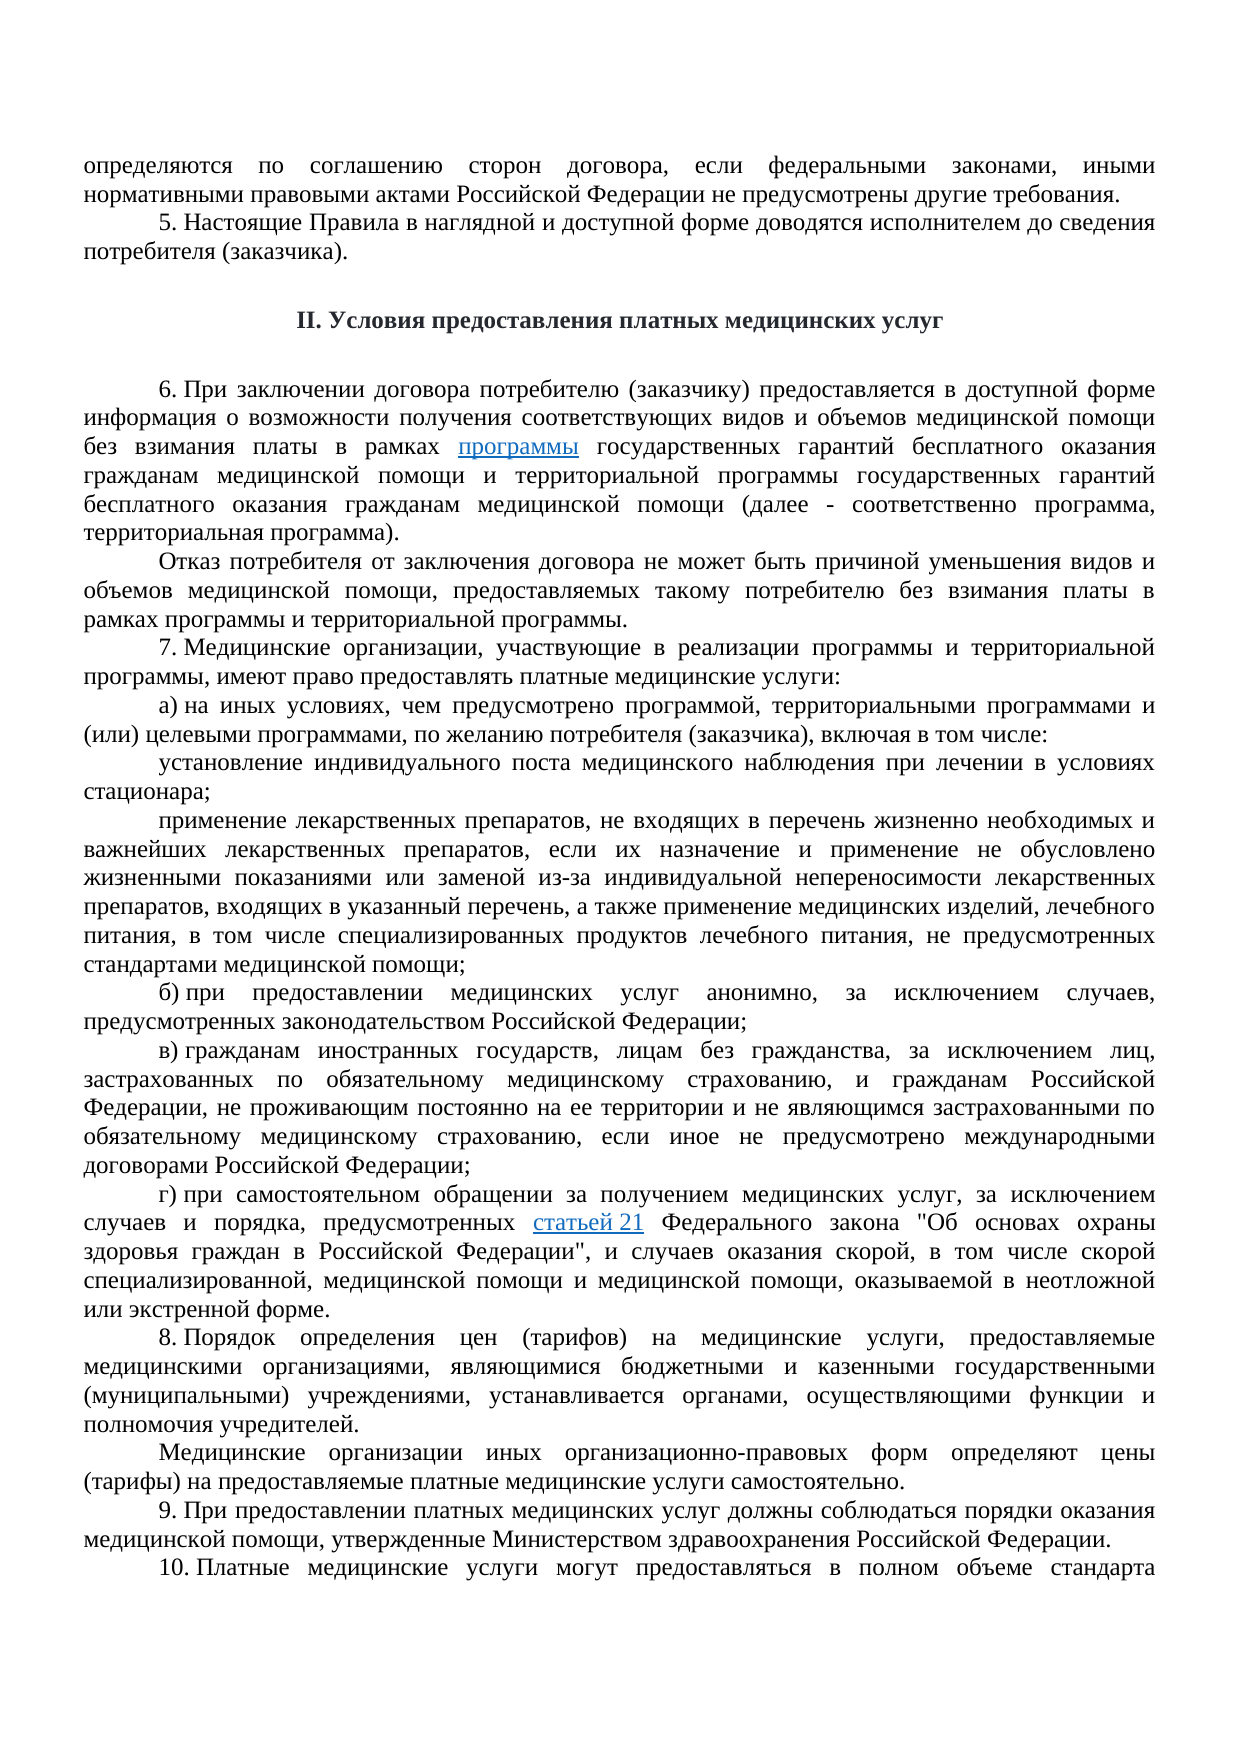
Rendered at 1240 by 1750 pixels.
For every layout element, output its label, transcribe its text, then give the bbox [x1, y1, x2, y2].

text применение лекарственных препаратов, не входящих в перечень жизненно необходимых и важнейших лекарственных препаратов, если их назначение и применение не обусловлено жизненными показаниями или заменой из-за индивидуальной непереносимости лекарственных препаратов, входящих в указанный перечень, а также применение медицинских изделий, лечебного питания, в том числе специализированных продуктов лечебного питания, не предусмотренных стандартами медицинской помощи; [83, 805, 1156, 977]
text г) при самостоятельном обращении за получением медицинских услуг, за исключением случаев и порядка, предусмотренных статьей 21 Федерального закона "Об основах охраны здоровья граждан в Российской Федерации", и случаев оказания скорой, в том числе скорой специализированной, медицинской помощи и медицинской помощи, оказываемой в неотложной или экстренной форме. [83, 1179, 1156, 1322]
text 5. Настоящие Правила в наглядной и доступной форме доводятся исполнителем до сведения потребителя (заказчика). [83, 207, 1156, 265]
text 9. При предоставлении платных медицинских услуг должны соблюдаться порядки оказания медицинской помощи, утвержденные Министерством здравоохранения Российской Федерации. [83, 1495, 1156, 1552]
text Медицинские организации иных организационно-правовых форм определяют цены (тарифы) на предоставляемые платные медицинские услуги самостоятельно. [83, 1437, 1156, 1495]
text б) при предоставлении медицинских услуг анонимно, за исключением случаев, предусмотренных законодательством Российской Федерации; [83, 977, 1156, 1035]
subtitle II. Условия предоставления платных медицинских услуг [83, 305, 1156, 334]
text определяются по соглашению сторон договора, если федеральными законами, иными нормативными правовыми актами Российской Федерации не предусмотрены другие требования. [83, 150, 1156, 207]
text а) на иных условиях, чем предусмотрено программой, территориальными программами и (или) целевыми программами, по желанию потребителя (заказчика), включая в том числе: [83, 690, 1156, 747]
text 7. Медицинские организации, участвующие в реализации программы и территориальной программы, имеют право предоставлять платные медицинские услуги: [83, 632, 1156, 690]
text 6. При заключении договора потребителю (заказчику) предоставляется в доступной форме информация о возможности получения соответствующих видов и объемов медицинской помощи без взимания платы в рамках программы государственных гарантий бесплатного оказания гражданам медицинской помощи и территориальной программы государственных гарантий бесплатного оказания гражданам медицинской помощи (далее - соответственно программа, территориальная программа). [83, 374, 1156, 546]
text Отказ потребителя от заключения договора не может быть причиной уменьшения видов и объемов медицинской помощи, предоставляемых такому потребителю без взимания платы в рамках программы и территориальной программы. [83, 546, 1156, 632]
text в) гражданам иностранных государств, лицам без гражданства, за исключением лиц, застрахованных по обязательному медицинскому страхованию, и гражданам Российской Федерации, не проживающим постоянно на ее территории и не являющимся застрахованными по обязательному медицинскому страхованию, если иное не предусмотрено международными договорами Российской Федерации; [83, 1035, 1156, 1179]
text 10. Платные медицинские услуги могут предоставляться в полном объеме стандарта [83, 1552, 1156, 1581]
text установление индивидуального поста медицинского наблюдения при лечении в условиях стационара; [83, 747, 1156, 805]
text 8. Порядок определения цен (тарифов) на медицинские услуги, предоставляемые медицинскими организациями, являющимися бюджетными и казенными государственными (муниципальными) учреждениями, устанавливается органами, осуществляющими функции и полномочия учредителей. [83, 1322, 1156, 1437]
